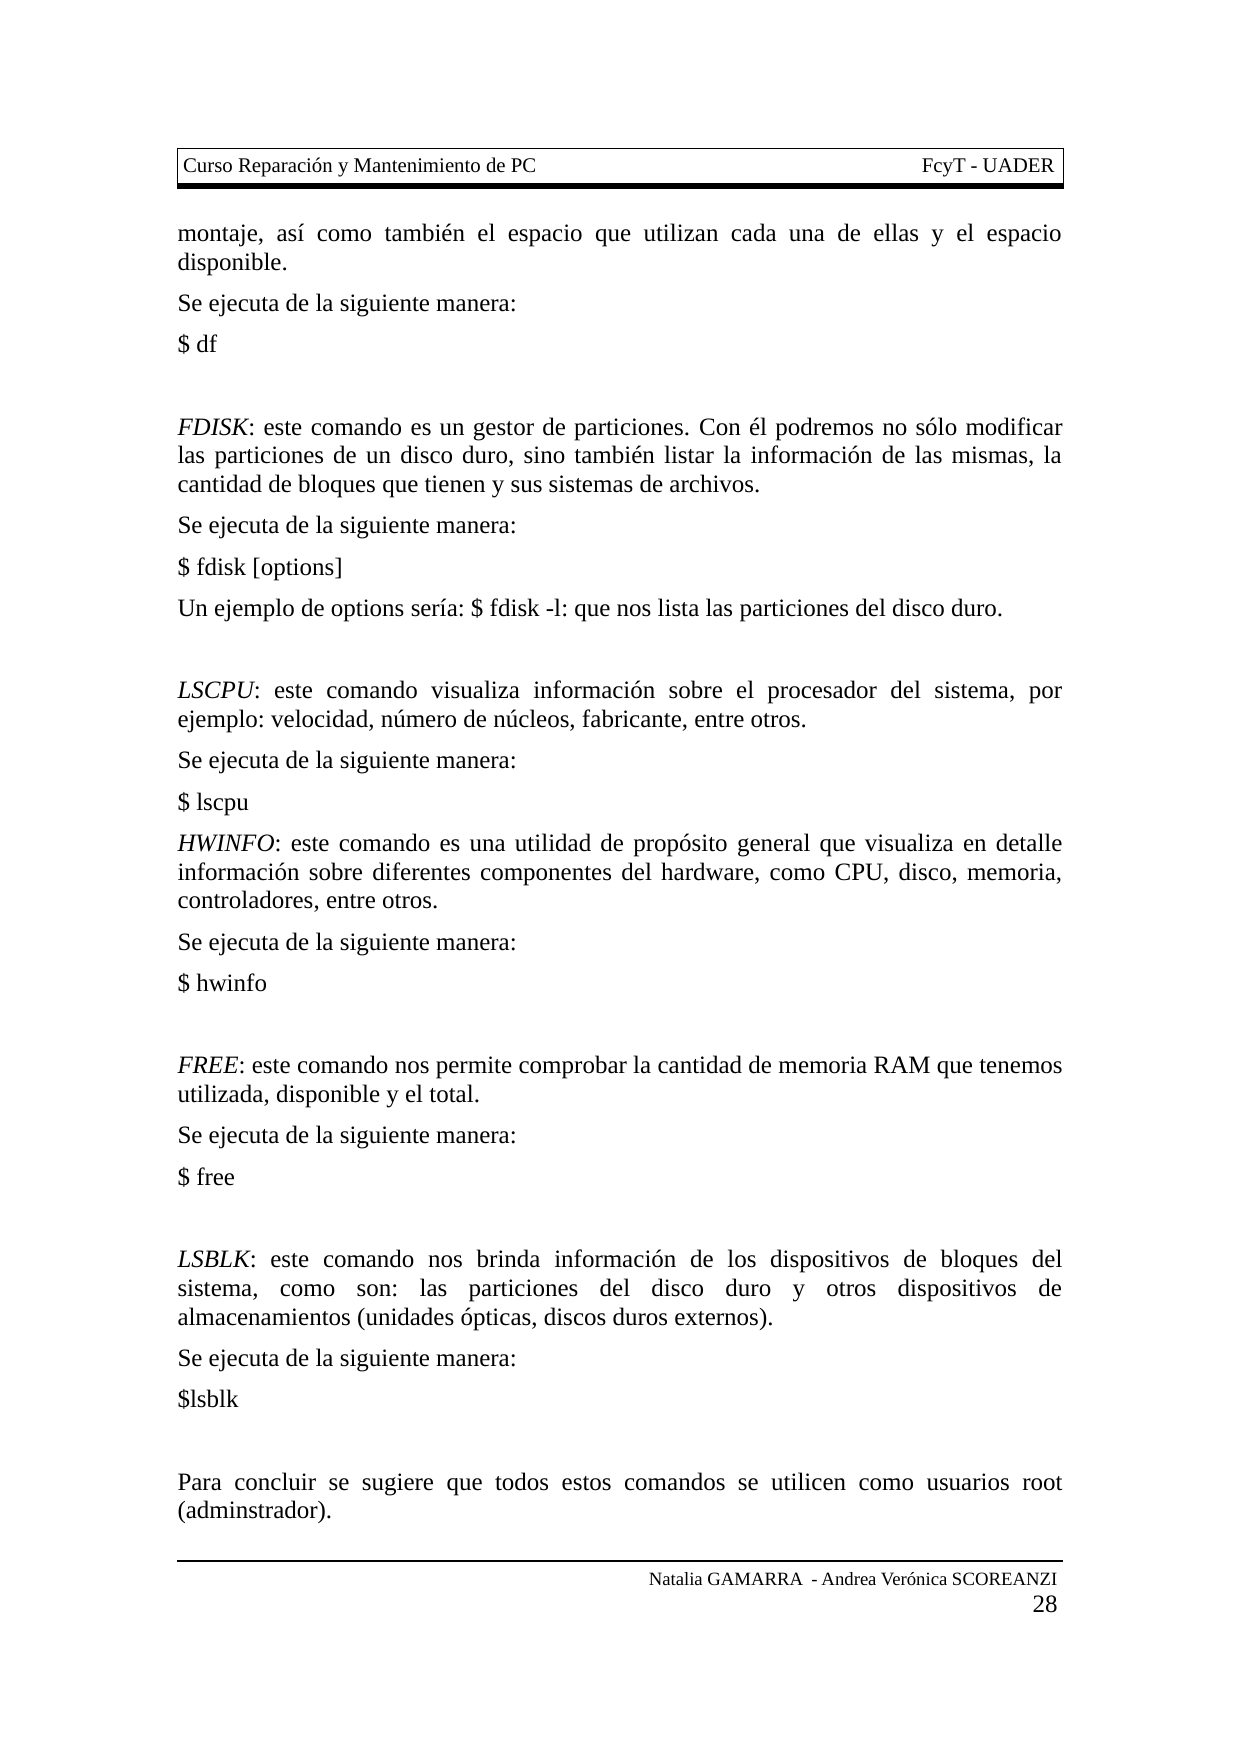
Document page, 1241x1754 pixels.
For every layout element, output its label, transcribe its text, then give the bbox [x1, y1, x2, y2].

text FREE: este comando nos permite comprobar la cantidad de memoria RAM que tenemos utilizada, disponible y el total. [177, 1050, 1063, 1108]
text Para concluir se sugiere que todos estos comandos se utilicen como usuarios root (adminstrador). [177, 1467, 1063, 1524]
text Se ejecuta de la siguiente manera: [177, 1343, 1063, 1372]
text Se ejecuta de la siguiente manera: [177, 745, 1063, 774]
text HWINFO: este comando es una utilidad de propósito general que visualiza en detalle información sobre diferentes componentes del hardware, como CPU, disco, memoria, controladores, entre otros. [177, 828, 1063, 914]
text $ free [177, 1162, 1063, 1190]
text LSBLK: este comando nos brinda información de los dispositivos de bloques del sistema, como son: las particiones del disco duro y otros dispositivos de almacenamientos (unidades ópticas, discos duros externos). [177, 1244, 1063, 1330]
text Se ejecuta de la siguiente manera: [177, 510, 1063, 539]
text Se ejecuta de la siguiente manera: [177, 288, 1063, 317]
text $ fdisk [options] [177, 552, 1063, 580]
text FDISK: este comando es un gestor de particiones. Con él podremos no sólo modificar las particiones de un disco duro, sino también listar la información de las mismas, la cantidad de bloques que tienen y sus sistemas de archivos. [177, 412, 1063, 498]
text $lsblk [177, 1384, 1063, 1413]
text Se ejecuta de la siguiente manera: [177, 1120, 1063, 1149]
text LSCPU: este comando visualiza información sobre el procesador del sistema, por ejemplo: velocidad, número de núcleos, fabricante, entre otros. [177, 675, 1063, 733]
text Se ejecuta de la siguiente manera: [177, 927, 1063, 955]
text $ lscpu [177, 787, 1063, 815]
text $ df [177, 329, 1063, 358]
text $ hwinfo [177, 968, 1063, 997]
text montaje, así como también el espacio que utilizan cada una de ellas y el espacio disponible. [177, 218, 1063, 275]
text Un ejemplo de options sería: $ fdisk -l: que nos lista las particiones del disco duro. [177, 593, 1063, 622]
